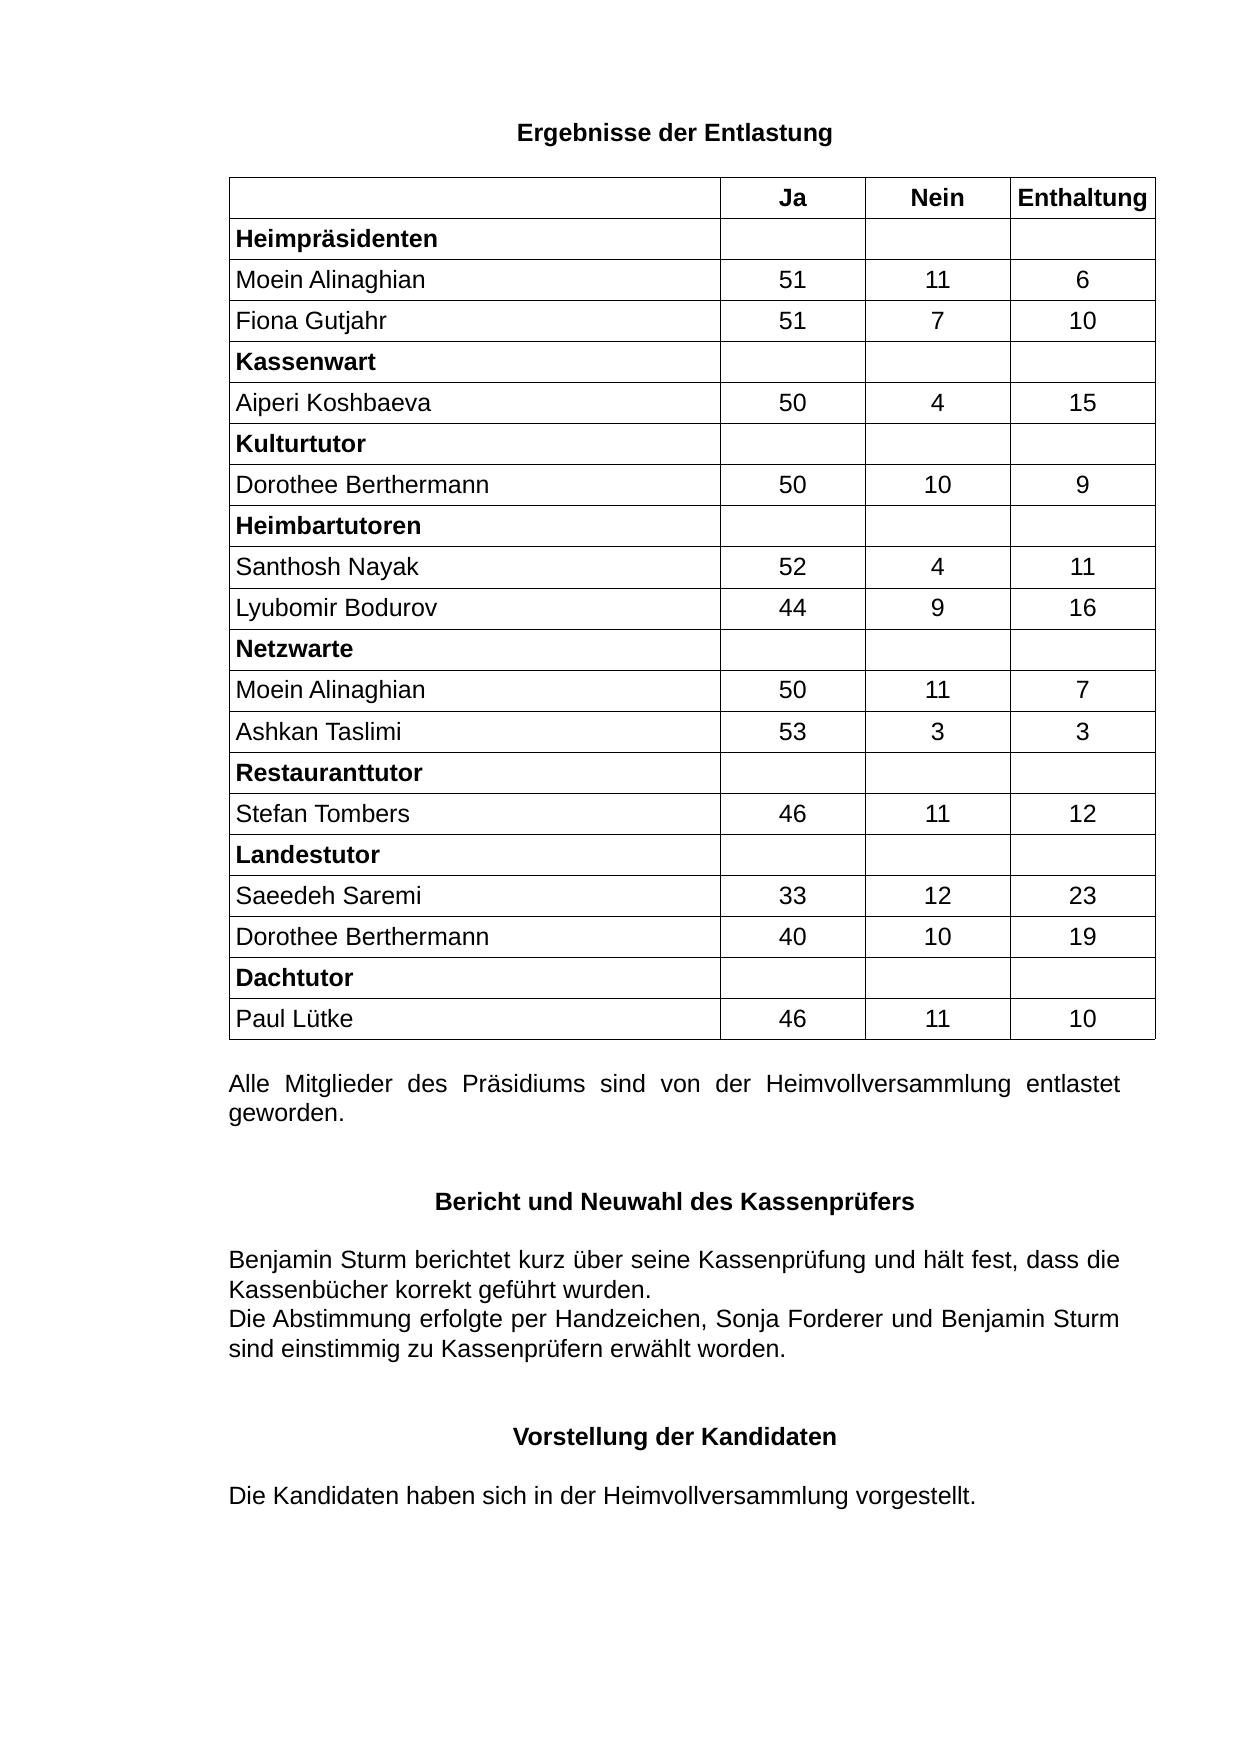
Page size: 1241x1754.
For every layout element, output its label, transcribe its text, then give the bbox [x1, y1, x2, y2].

table_cell [721, 424, 865, 464]
table_cell 12 [1011, 794, 1155, 834]
table_header Ja [721, 178, 865, 218]
table_cell 11 [866, 999, 1010, 1039]
table_cell 11 [866, 671, 1010, 711]
table_cell [721, 630, 865, 669]
table_cell 19 [1011, 917, 1155, 957]
table_cell [866, 753, 1010, 793]
table_cell [721, 219, 865, 259]
table_cell Heimbartutoren [230, 506, 720, 546]
table_header [230, 178, 720, 218]
table_cell [866, 835, 1010, 875]
table_cell 44 [721, 589, 865, 628]
table_cell 23 [1011, 876, 1155, 916]
table_cell 6 [1011, 260, 1155, 300]
table_cell Netzwarte [230, 630, 720, 669]
table_cell [866, 958, 1010, 998]
table_cell 4 [866, 547, 1010, 587]
table_cell 4 [866, 383, 1010, 423]
table_cell [721, 835, 865, 875]
table_cell [721, 753, 865, 793]
table_header Nein [866, 178, 1010, 218]
table_cell Dorothee Berthermann [230, 917, 720, 957]
table_cell [866, 342, 1010, 382]
table_cell 16 [1011, 589, 1155, 628]
table_cell 3 [1011, 712, 1155, 752]
text Alle Mitglieder des Präsidiums sind von der Heimvollversammlung entlastet geworden. [228, 1068, 1121, 1127]
table_cell [866, 219, 1010, 259]
table_cell Dorothee Berthermann [230, 465, 720, 505]
table_cell [721, 342, 865, 382]
table_cell [1011, 342, 1155, 382]
table_cell 7 [866, 301, 1010, 341]
table_cell Kulturtutor [230, 424, 720, 464]
table_cell [1011, 753, 1155, 793]
table_cell Saeedeh Saremi [230, 876, 720, 916]
text Vorstellung der Kandidaten [228, 1422, 1121, 1452]
table_cell [1011, 219, 1155, 259]
table_cell [721, 506, 865, 546]
table_cell Ashkan Taslimi [230, 712, 720, 752]
table_cell 3 [866, 712, 1010, 752]
table_cell [721, 958, 865, 998]
table_cell Fiona Gutjahr [230, 301, 720, 341]
table_cell 50 [721, 383, 865, 423]
table_cell Dachtutor [230, 958, 720, 998]
table_cell [1011, 958, 1155, 998]
table_cell 7 [1011, 671, 1155, 711]
table_cell 11 [1011, 547, 1155, 587]
table_cell 12 [866, 876, 1010, 916]
table_cell 46 [721, 999, 865, 1039]
table_cell 9 [866, 589, 1010, 628]
text Ergebnisse der Entlastung [228, 118, 1121, 148]
table_cell Moein Alinaghian [230, 671, 720, 711]
table_cell Stefan Tombers [230, 794, 720, 834]
table_cell 10 [866, 917, 1010, 957]
table_cell 11 [866, 260, 1010, 300]
text Die Abstimmung erfolgte per Handzeichen, Sonja Forderer und Benjamin Sturm sind einstimmig zu Kassenprüfern erwählt worden. [228, 1304, 1121, 1363]
table_cell Aiperi Koshbaeva [230, 383, 720, 423]
table_cell [866, 424, 1010, 464]
table_cell 40 [721, 917, 865, 957]
table_cell 51 [721, 260, 865, 300]
table_cell Moein Alinaghian [230, 260, 720, 300]
table_cell Santhosh Nayak [230, 547, 720, 587]
table_cell Landestutor [230, 835, 720, 875]
table_cell [866, 506, 1010, 546]
table_cell [1011, 424, 1155, 464]
table_cell [866, 630, 1010, 669]
table_cell 15 [1011, 383, 1155, 423]
table_cell 11 [866, 794, 1010, 834]
table_cell 50 [721, 671, 865, 711]
table_cell Lyubomir Bodurov [230, 589, 720, 628]
table_cell Heimpräsidenten [230, 219, 720, 259]
table_cell 46 [721, 794, 865, 834]
text Benjamin Sturm berichtet kurz über seine Kassenprüfung und hält fest, dass die Kassenbücher korrekt geführt wurden. [228, 1245, 1121, 1304]
table_cell 10 [1011, 999, 1155, 1039]
table_cell 33 [721, 876, 865, 916]
table_header Enthaltung [1011, 178, 1155, 218]
table_cell 50 [721, 465, 865, 505]
table_cell [1011, 506, 1155, 546]
table_cell 10 [866, 465, 1010, 505]
text Die Kandidaten haben sich in der Heimvollversammlung vorgestellt. [228, 1481, 1121, 1511]
table_cell [1011, 630, 1155, 669]
table_cell Restauranttutor [230, 753, 720, 793]
table_cell Paul Lütke [230, 999, 720, 1039]
table_cell Kassenwart [230, 342, 720, 382]
table_cell 9 [1011, 465, 1155, 505]
table_cell 10 [1011, 301, 1155, 341]
table_cell 52 [721, 547, 865, 587]
table_cell 51 [721, 301, 865, 341]
text Bericht und Neuwahl des Kassenprüfers [228, 1186, 1121, 1216]
table_cell 53 [721, 712, 865, 752]
table_cell [1011, 835, 1155, 875]
